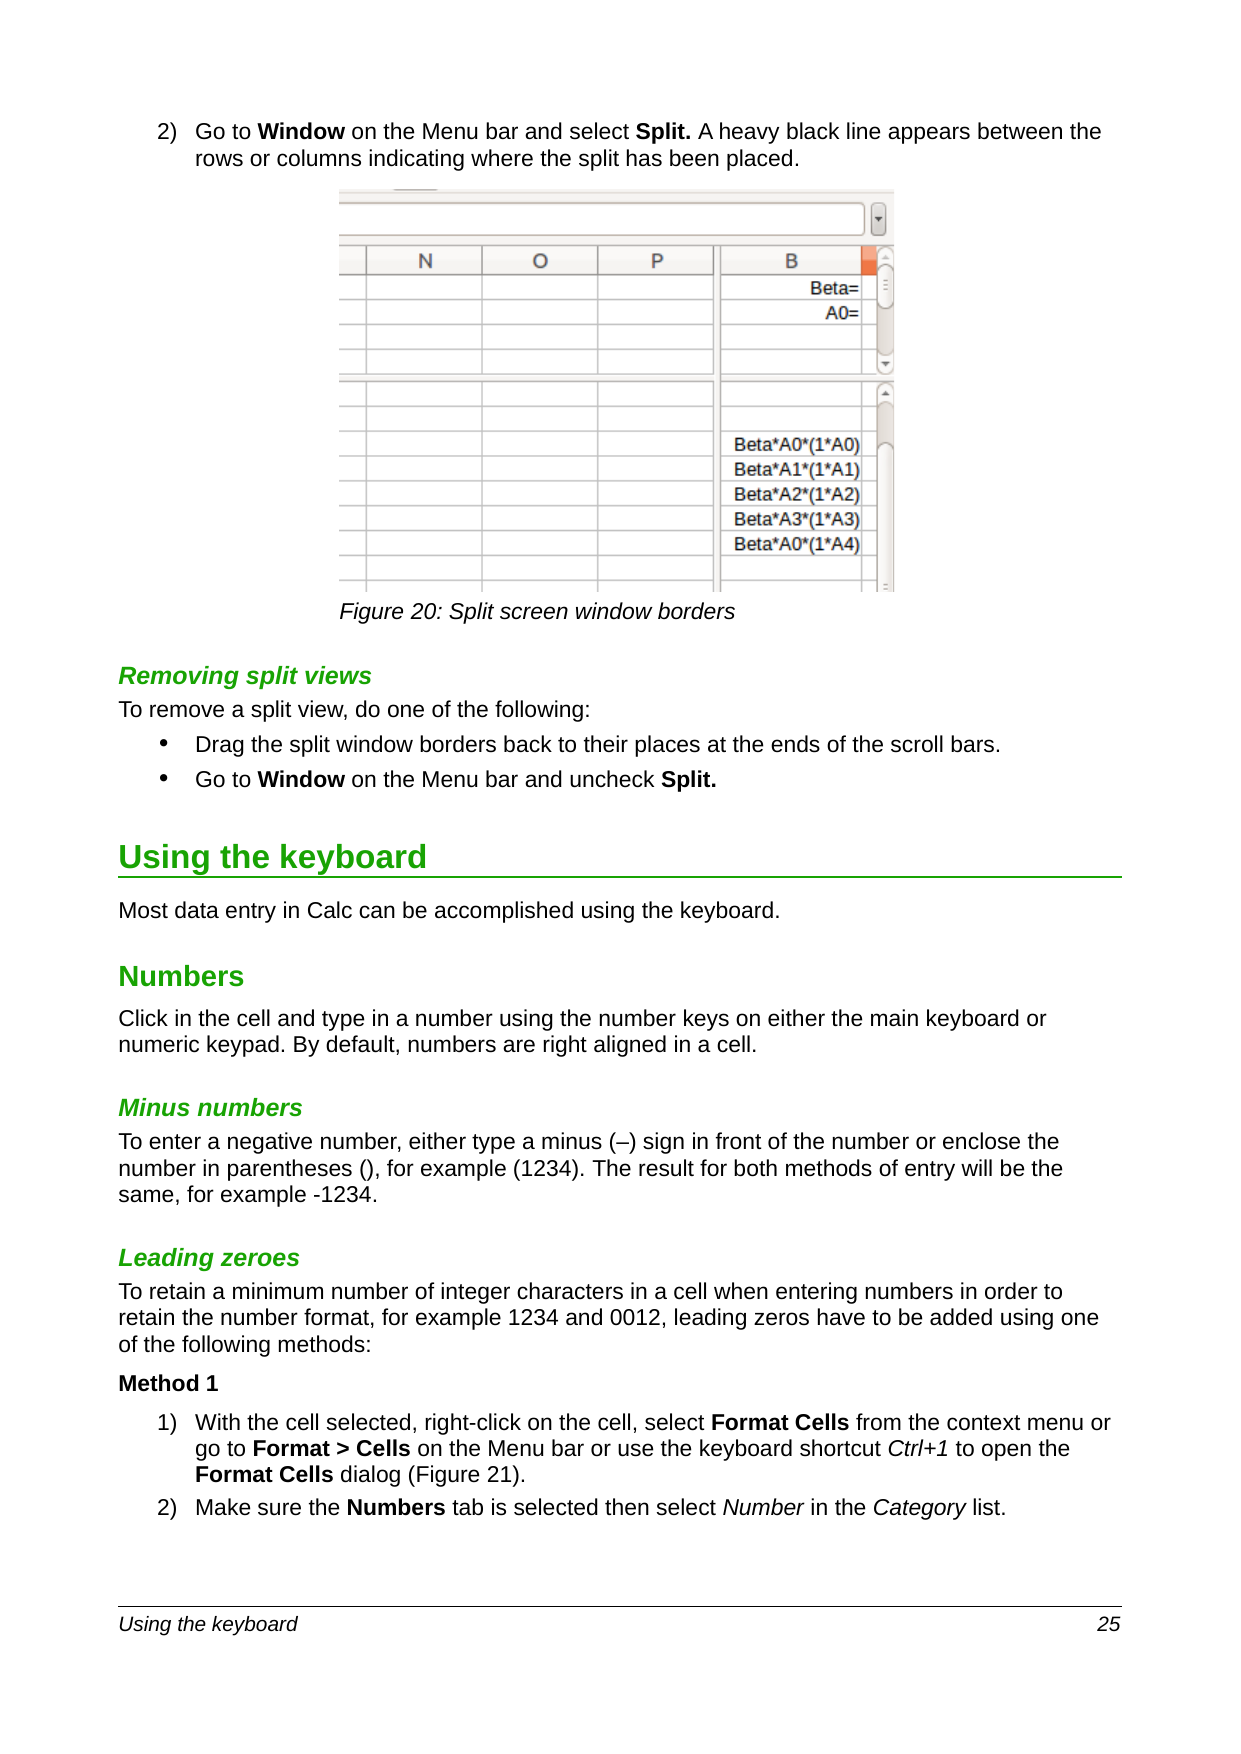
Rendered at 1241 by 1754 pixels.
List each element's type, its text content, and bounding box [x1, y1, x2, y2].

subtitle Numbers [118, 959, 1122, 992]
list Make sure the Numbers tab is selected then select Number in the Category list. [177, 1494, 1122, 1520]
picture [339, 189, 895, 592]
subtitle Leading zeroes [118, 1243, 1122, 1272]
list Drag the split window borders back to their places at the ends of the scroll bars. [156, 729, 1122, 758]
text Click in the cell and type in a number using the number keys on either the main keyboard or numeric keypad. By default, numbers are right aligned in a cell. [118, 1005, 1122, 1057]
subtitle Using the keyboard [118, 838, 1122, 876]
text Most data entry in Calc can be accomplished using the keyboard. [118, 897, 1122, 923]
subtitle Removing split views [118, 661, 1122, 689]
list Go to Window on the Menu bar and select Split. A heavy black line appears between the rows or columns indicating where the split has been placed. [177, 118, 1122, 171]
list To remove a split view, do one of the following: [118, 696, 1122, 722]
text To retain a minimum number of integer characters in a cell when entering numbers in order to retain the number format, for example 1234 and 0012, leading zeros have to be added using one of the following methods: [118, 1278, 1122, 1357]
text Figure 20: Split screen window borders [339, 598, 901, 624]
list With the cell selected, right-click on the cell, select Format Cells from the context menu or go to Format > Cells on the Menu bar or use the keyboard shortcut Ctrl+1 to open the Format Cells dialog (Figure 21). [177, 1408, 1122, 1487]
text Method 1 [118, 1369, 1122, 1396]
list Go to Window on the Menu bar and uncheck Split. [156, 764, 1122, 793]
subtitle Minus numbers [118, 1093, 1122, 1122]
text To enter a negative number, either type a minus (–) sign in front of the number or enclose the number in parentheses (), for example (1234). The result for both methods of entry will be the same, for example -1234. [118, 1128, 1122, 1207]
